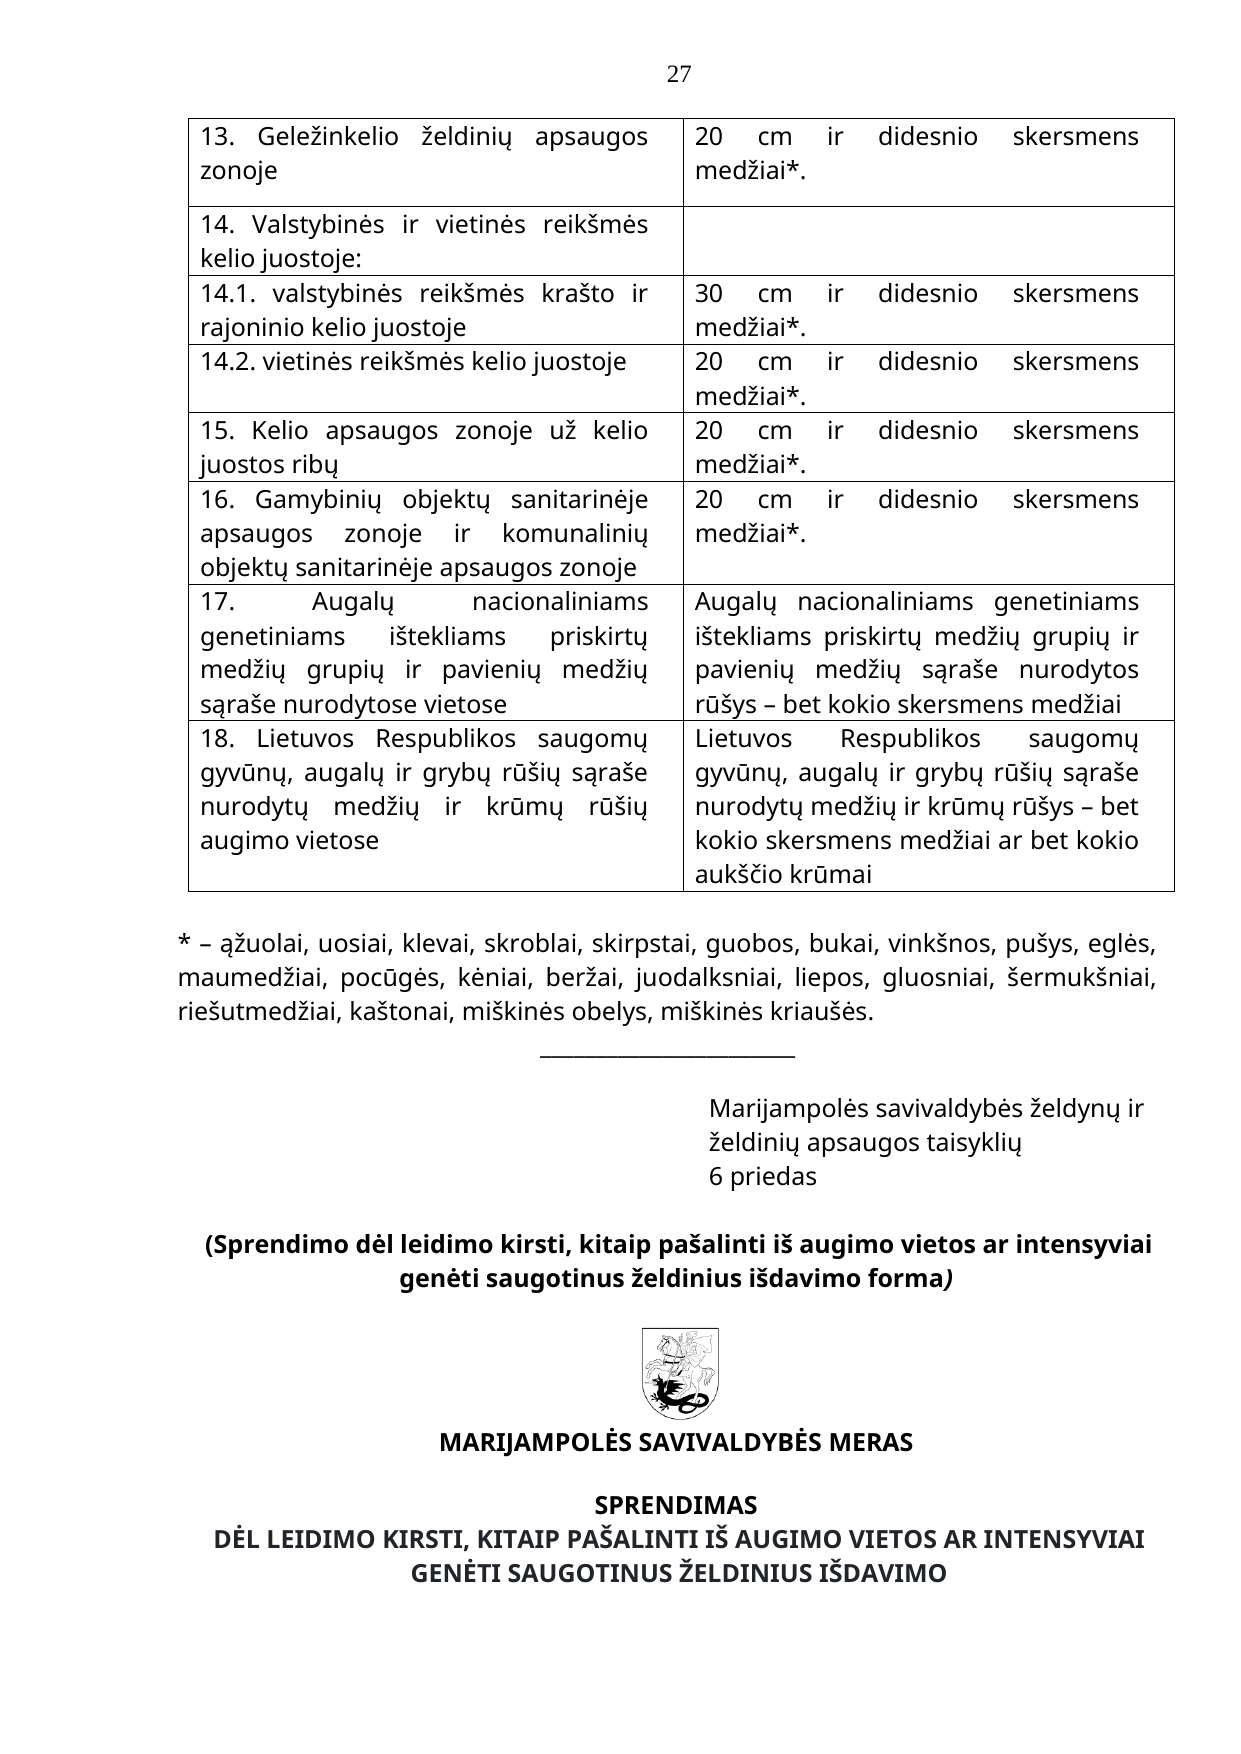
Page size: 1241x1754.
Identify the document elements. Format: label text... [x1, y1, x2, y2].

text MARIJAMPOLĖS SAVIVALDYBĖS MERAS [177, 1425, 1181, 1459]
table_cell 14. Valstybinės ir vietinės reikšmės kelio juostoje: [189, 207, 683, 275]
text _______________________ [177, 1028, 1158, 1062]
text * – ąžuolai, uosiai, klevai, skroblai, skirpstai, guobos, bukai, vinkšnos, pušys, eglės, maumedžiai, pocūgės, kėniai, beržai, juodalksniai, liepos, gluosniai, šermukšniai, riešutmedžiai, kaštonai, miškinės obelys, miškinės kriaušės. [177, 926, 1158, 1028]
text želdinių apsaugos taisyklių [709, 1125, 1181, 1159]
table_cell [684, 207, 1174, 275]
table_cell 18. Lietuvos Respublikos saugomų gyvūnų, augalų ir grybų rūšių sąraše nurodytų medžių ir krūmų rūšių augimo vietose [189, 721, 683, 891]
table_cell 30 cm ir didesnio skersmens medžiai*. [684, 276, 1174, 343]
table_cell 14.1. valstybinės reikšmės krašto ir rajoninio kelio juostoje [189, 276, 683, 343]
table_cell 17. Augalų nacionaliniams genetiniams ištekliams priskirtų medžių grupių ir pavienių medžių sąraše nurodytose vietose [189, 585, 683, 720]
table_cell 20 cm ir didesnio skersmens medžiai*. [684, 413, 1174, 481]
table_cell 20 cm ir didesnio skersmens medžiai*. [684, 345, 1174, 412]
text Marijampolės savivaldybės želdynų ir [709, 1091, 1181, 1125]
table_cell 20 cm ir didesnio skersmens medžiai*. [684, 119, 1174, 206]
table_cell 20 cm ir didesnio skersmens medžiai*. [684, 482, 1174, 583]
table_cell Lietuvos Respublikos saugomų gyvūnų, augalų ir grybų rūšių sąraše nurodytų medžių ir krūmų rūšys – bet kokio skersmens medžiai ar bet kokio aukščio krūmai [684, 721, 1174, 891]
table_cell 14.2. vietinės reikšmės kelio juostoje [189, 345, 683, 412]
table_cell Augalų nacionaliniams genetiniams ištekliams priskirtų medžių grupių ir pavienių medžių sąraše nurodytos rūšys – bet kokio skersmens medžiai [684, 585, 1174, 720]
table_cell 16. Gamybinių objektų sanitarinėje apsaugos zonoje ir komunalinių objektų sanitarinėje apsaugos zonoje [189, 482, 683, 583]
text DĖL LEIDIMO KIRSTI, KITAIP PAŠALINTI IŠ AUGIMO VIETOS AR INTENSYVIAI GENĖTI SAUGOTINUS ŽELDINIUS IŠDAVIMO [177, 1522, 1181, 1590]
text (Sprendimo dėl leidimo kirsti, kitaip pašalinti iš augimo vietos ar intensyviai genėti saugotinus želdinius išdavimo forma) [177, 1227, 1181, 1295]
table_cell 13. Geležinkelio želdinių apsaugos zonoje [189, 119, 683, 206]
table_cell 15. Kelio apsaugos zonoje už kelio juostos ribų [189, 413, 683, 481]
text 6 priedas [709, 1159, 1181, 1193]
text SPRENDIMAS [177, 1488, 1181, 1522]
